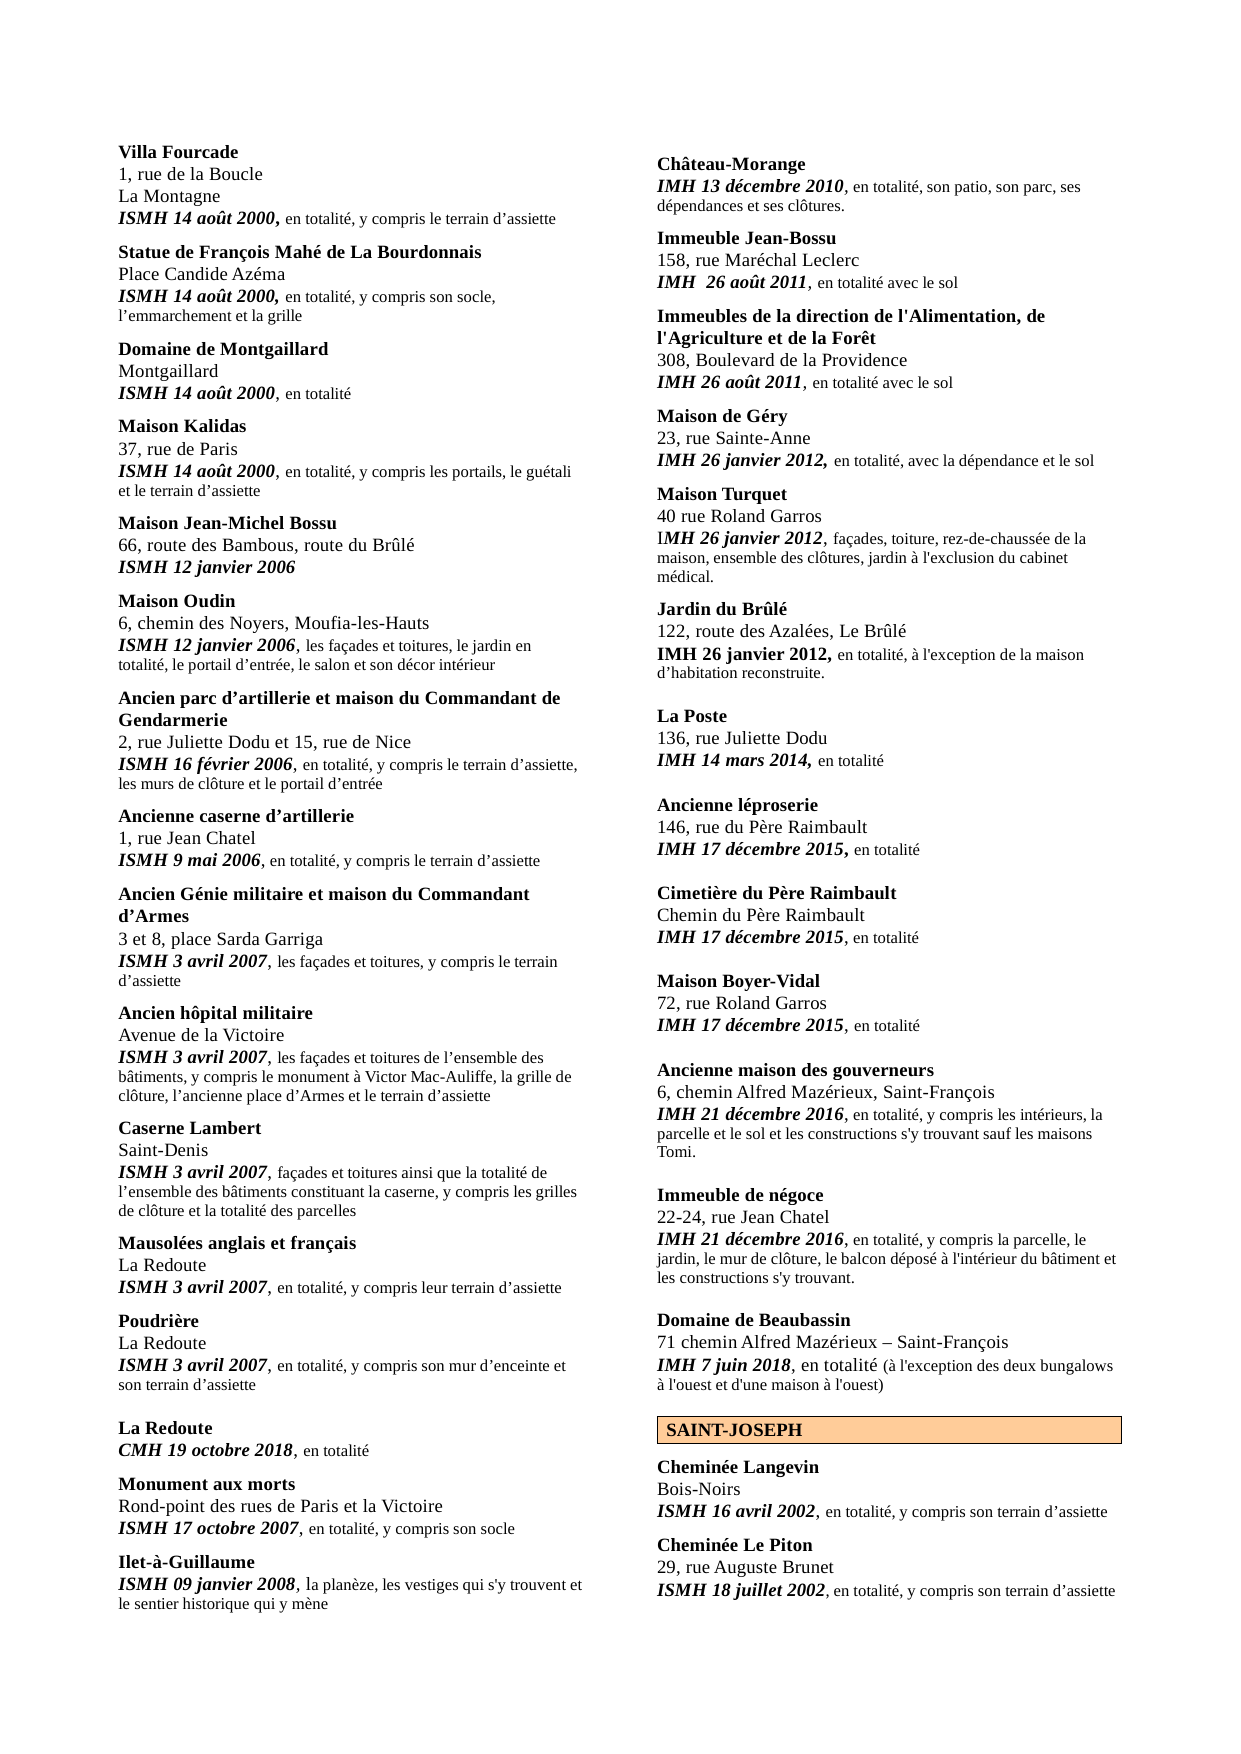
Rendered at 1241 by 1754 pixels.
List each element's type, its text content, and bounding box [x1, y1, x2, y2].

text Immeubles de la direction de l'Alimentation, de l'Agriculture et de la Forêt [657, 304, 1122, 349]
text Cimetière du Père Raimbault [657, 881, 1122, 903]
text IMH 21 décembre 2016, en totalité, y compris les intérieurs, la parcelle et le sol et les constructions s'y trouvant sauf les maisons Tomi. [657, 1102, 1122, 1161]
text 146, rue du Père Raimbault [657, 815, 1122, 837]
text Avenue de la Victoire [118, 1023, 583, 1046]
text Monument aux morts [118, 1472, 583, 1494]
text ISMH 14 août 2000, en totalité, y compris les portails, le guétali et le terrain d’assiette [118, 459, 583, 500]
text Villa Fourcade [118, 140, 583, 162]
text Ancienne caserne d’artillerie [118, 805, 583, 827]
subtitle La Redoute [118, 1416, 583, 1438]
subtitle ISMH 14 août 2000, en totalité, y compris le terrain d’assiette [118, 206, 583, 228]
text 308, Boulevard de la Providence [657, 349, 1122, 371]
text IMH 17 décembre 2015, en totalité [657, 1014, 1122, 1036]
text ISMH 09 janvier 2008, la planèze, les vestiges qui s'y trouvent et le sentier historique qui y mène [118, 1572, 583, 1613]
text 72, rue Roland Garros [657, 992, 1122, 1014]
text Domaine de Beaubassin [657, 1309, 1122, 1331]
text ISMH 16 février 2006, en totalité, y compris le terrain d’assiette, les murs de clôture et le portail d’entrée [118, 752, 583, 793]
text IMH 17 décembre 2015, en totalité [657, 925, 1122, 947]
text 136, rue Juliette Dodu [657, 727, 1122, 749]
text IMH 26 août 2011, en totalité avec le sol [657, 271, 1122, 293]
text 2, rue Juliette Dodu et 15, rue de Nice [118, 730, 583, 752]
text IMH 7 juin 2018, en totalité (à l'exception des deux bungalows à l'ouest et d'une maison à l'ouest) [657, 1353, 1122, 1393]
text La Redoute [118, 1332, 583, 1354]
text 40 rue Roland Garros [657, 505, 1122, 527]
subtitle Poudrière [118, 1309, 583, 1332]
text IMH 26 janvier 2012, en totalité, à l'exception de la maison d’habitation reconstruite. [657, 642, 1122, 682]
text ISMH 3 avril 2007, les façades et toitures, y compris le terrain d’assiette [118, 949, 583, 989]
text IMH 17 décembre 2015, en totalité [657, 837, 1122, 859]
text IMH 26 août 2011, en totalité avec le sol [657, 371, 1122, 393]
text CMH 19 octobre 2018, en totalité [118, 1438, 583, 1461]
text ISMH 16 avril 2002, en totalité, y compris son terrain d’assiette [657, 1500, 1122, 1522]
text 22-24, rue Jean Chatel [657, 1205, 1122, 1227]
text Immeuble de négoce [657, 1183, 1122, 1205]
text ISMH 3 avril 2007, les façades et toitures de l’ensemble des bâtiments, y compris le monument à Victor Mac-Auliffe, la grille de clôture, l’ancienne place d’Armes et le terrain d’assiette [118, 1046, 583, 1105]
text Maison Turquet [657, 483, 1122, 505]
text La Poste [657, 704, 1122, 727]
text Montgaillard [118, 359, 583, 381]
text Cheminée Langevin [657, 1456, 1122, 1478]
text ISMH 18 juillet 2002, en totalité, y compris son terrain d’assiette [657, 1578, 1122, 1600]
text ISMH 14 août 2000, en totalité, y compris son socle, l’emmarchement et la grille [118, 284, 583, 325]
subtitle SAINT-JOSEPH [658, 1417, 1121, 1443]
text 6, chemin Alfred Mazérieux, Saint-François [657, 1080, 1122, 1102]
text Jardin du Brûlé [657, 598, 1122, 620]
text Château-Morange [657, 152, 1122, 174]
text 122, route des Azalées, Le Brûlé [657, 620, 1122, 642]
text Maison Jean-Michel Bossu [118, 511, 583, 533]
text Immeuble Jean-Bossu [657, 226, 1122, 248]
text Ancienne léproserie [657, 793, 1122, 815]
subtitle Statue de François Mahé de La Bourdonnais [118, 240, 583, 262]
text 29, rue Auguste Brunet [657, 1556, 1122, 1578]
text ISMH 12 janvier 2006 [118, 556, 583, 578]
text Chemin du Père Raimbault [657, 903, 1122, 925]
text Maison Boyer-Vidal [657, 969, 1122, 992]
text 158, rue Maréchal Leclerc [657, 248, 1122, 271]
text Maison Oudin [118, 589, 583, 612]
text Rond-point des rues de Paris et la Victoire [118, 1494, 583, 1517]
text 1, rue Jean Chatel [118, 827, 583, 849]
text 6, chemin des Noyers, Moufia-les-Hauts [118, 612, 583, 634]
text IMH 14 mars 2014, en totalité [657, 749, 1122, 771]
text IMH 21 décembre 2016, en totalité, y compris la parcelle, le jardin, le mur de clôture, le balcon déposé à l'intérieur du bâtiment et les constructions s'y trouvant. [657, 1227, 1122, 1287]
text Ilet-à-Guillaume [118, 1550, 583, 1572]
subtitle Ancien Génie militaire et maison du Commandant d’Armes [118, 883, 583, 927]
text 71 chemin Alfred Mazérieux – Saint-François [657, 1331, 1122, 1353]
subtitle Ancien hôpital militaire [118, 1001, 583, 1023]
text 37, rue de Paris [118, 437, 583, 459]
text ISMH 9 mai 2006, en totalité, y compris le terrain d’assiette [118, 849, 583, 871]
subtitle Domaine de Montgaillard [118, 337, 583, 359]
text 23, rue Sainte-Anne [657, 427, 1122, 449]
text ISMH 3 avril 2007, en totalité, y compris son mur d’enceinte et son terrain d’assiette [118, 1354, 583, 1394]
text Maison de Géry [657, 404, 1122, 427]
subtitle Caserne Lambert [118, 1116, 583, 1138]
text Saint-Denis [118, 1138, 583, 1161]
text Bois-Noirs [657, 1478, 1122, 1500]
text Ancienne maison des gouverneurs [657, 1058, 1122, 1080]
text La Redoute [118, 1254, 583, 1276]
subtitle Maison Kalidas [118, 415, 583, 437]
text Place Candide Azéma [118, 262, 583, 284]
text 3 et 8, place Sarda Garriga [118, 927, 583, 949]
text 1, rue de la Boucle [118, 162, 583, 184]
text IMH 13 décembre 2010, en totalité, son patio, son parc, ses dépendances et ses clôtures. [657, 174, 1122, 215]
text ISMH 17 octobre 2007, en totalité, y compris son socle [118, 1517, 583, 1539]
text IMH 26 janvier 2012, en totalité, avec la dépendance et le sol [657, 449, 1122, 471]
text ISMH 14 août 2000, en totalité [118, 381, 583, 403]
text ISMH 3 avril 2007, en totalité, y compris leur terrain d’assiette [118, 1276, 583, 1298]
text IMH 26 janvier 2012, façades, toiture, rez-de-chaussée de la maison, ensemble des clôtures, jardin à l'exclusion du cabinet médical. [657, 527, 1122, 586]
text ISMH 3 avril 2007, façades et toitures ainsi que la totalité de l’ensemble des bâtiments constituant la caserne, y compris les grilles de clôture et la totalité des parcelles [118, 1161, 583, 1220]
text La Montagne [118, 184, 583, 206]
text ISMH 12 janvier 2006, les façades et toitures, le jardin en totalité, le portail d’entrée, le salon et son décor intérieur [118, 634, 583, 674]
subtitle Mausolées anglais et français [118, 1232, 583, 1254]
text 66, route des Bambous, route du Brûlé [118, 533, 583, 556]
text Ancien parc d’artillerie et maison du Commandant de Gendarmerie [118, 686, 583, 730]
subtitle Cheminée Le Piton [657, 1534, 1122, 1556]
